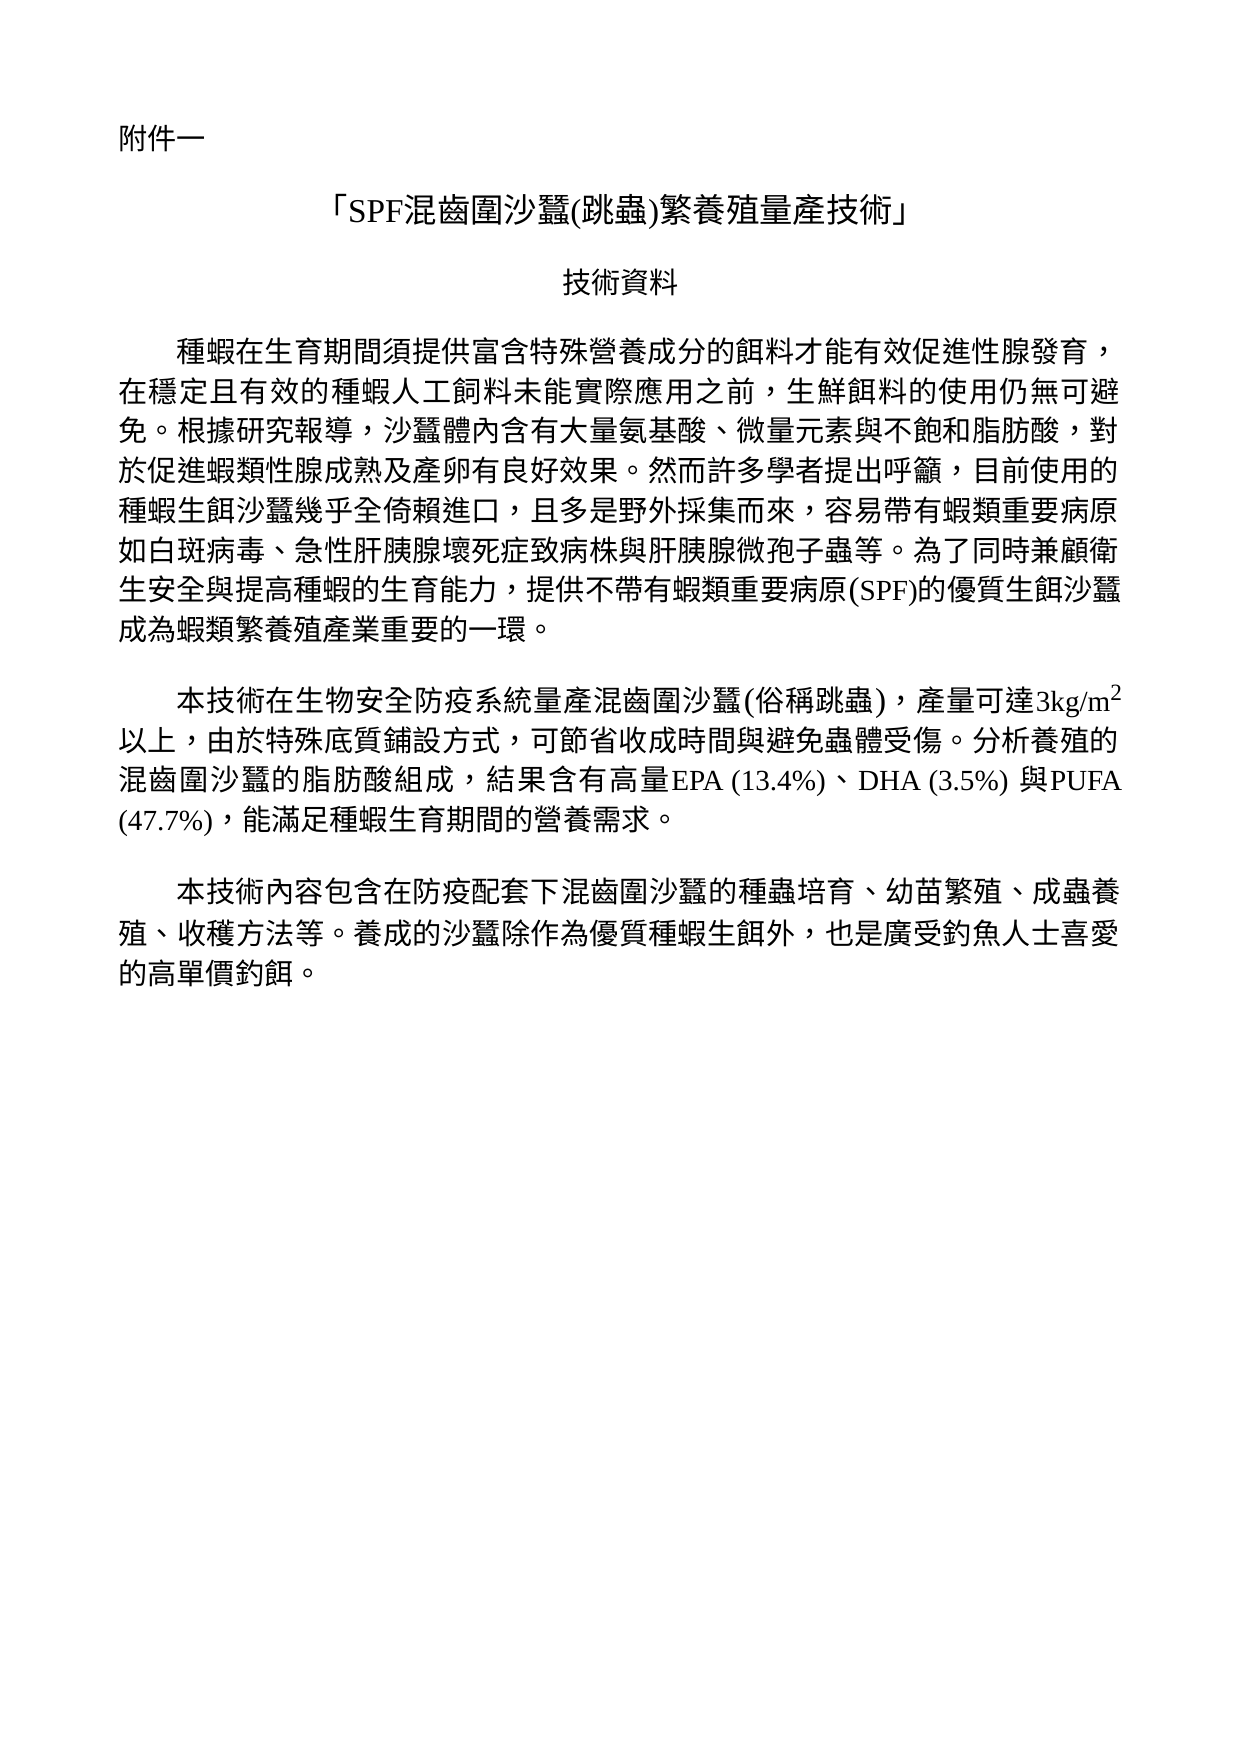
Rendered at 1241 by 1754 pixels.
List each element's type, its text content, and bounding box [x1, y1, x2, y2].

text 「SPF混齒圍沙蠶(跳蟲)繁養殖量產技術」 [118, 187, 1122, 233]
text 技術資料 [118, 262, 1122, 302]
text 本技術在生物安全防疫系統量產混齒圍沙蠶(俗稱跳蟲)，產量可達3kg/m2以上，由於特殊底質鋪設方式，可節省收成時間與避免蟲體受傷。分析養殖的混齒圍沙蠶的脂肪酸組成，結果含有高量EPA (13.4%)、DHA (3.5%) 與PUFA (47.7%)，能滿足種蝦生育期間的營養需求。 [118, 678, 1122, 839]
text 附件一 [118, 118, 1122, 158]
text 本技術內容包含在防疫配套下混齒圍沙蠶的種蟲培育、幼苗繁殖、成蟲養殖、收穫方法等。養成的沙蠶除作為優質種蝦生餌外，也是廣受釣魚人士喜愛的高單價釣餌。 [118, 868, 1122, 993]
text 種蝦在生育期間須提供富含特殊營養成分的餌料才能有效促進性腺發育，在穩定且有效的種蝦人工飼料未能實際應用之前，生鮮餌料的使用仍無可避免。根據研究報導，沙蠶體內含有大量氨基酸、微量元素與不飽和脂肪酸，對於促進蝦類性腺成熟及產卵有良好效果。然而許多學者提出呼籲，目前使用的種蝦生餌沙蠶幾乎全倚賴進口，且多是野外採集而來，容易帶有蝦類重要病原如白斑病毒、急性肝胰腺壞死症致病株與肝胰腺微孢子蟲等。為了同時兼顧衛生安全與提高種蝦的生育能力，提供不帶有蝦類重要病原(SPF)的優質生餌沙蠶成為蝦類繁養殖產業重要的一環。 [118, 331, 1122, 649]
